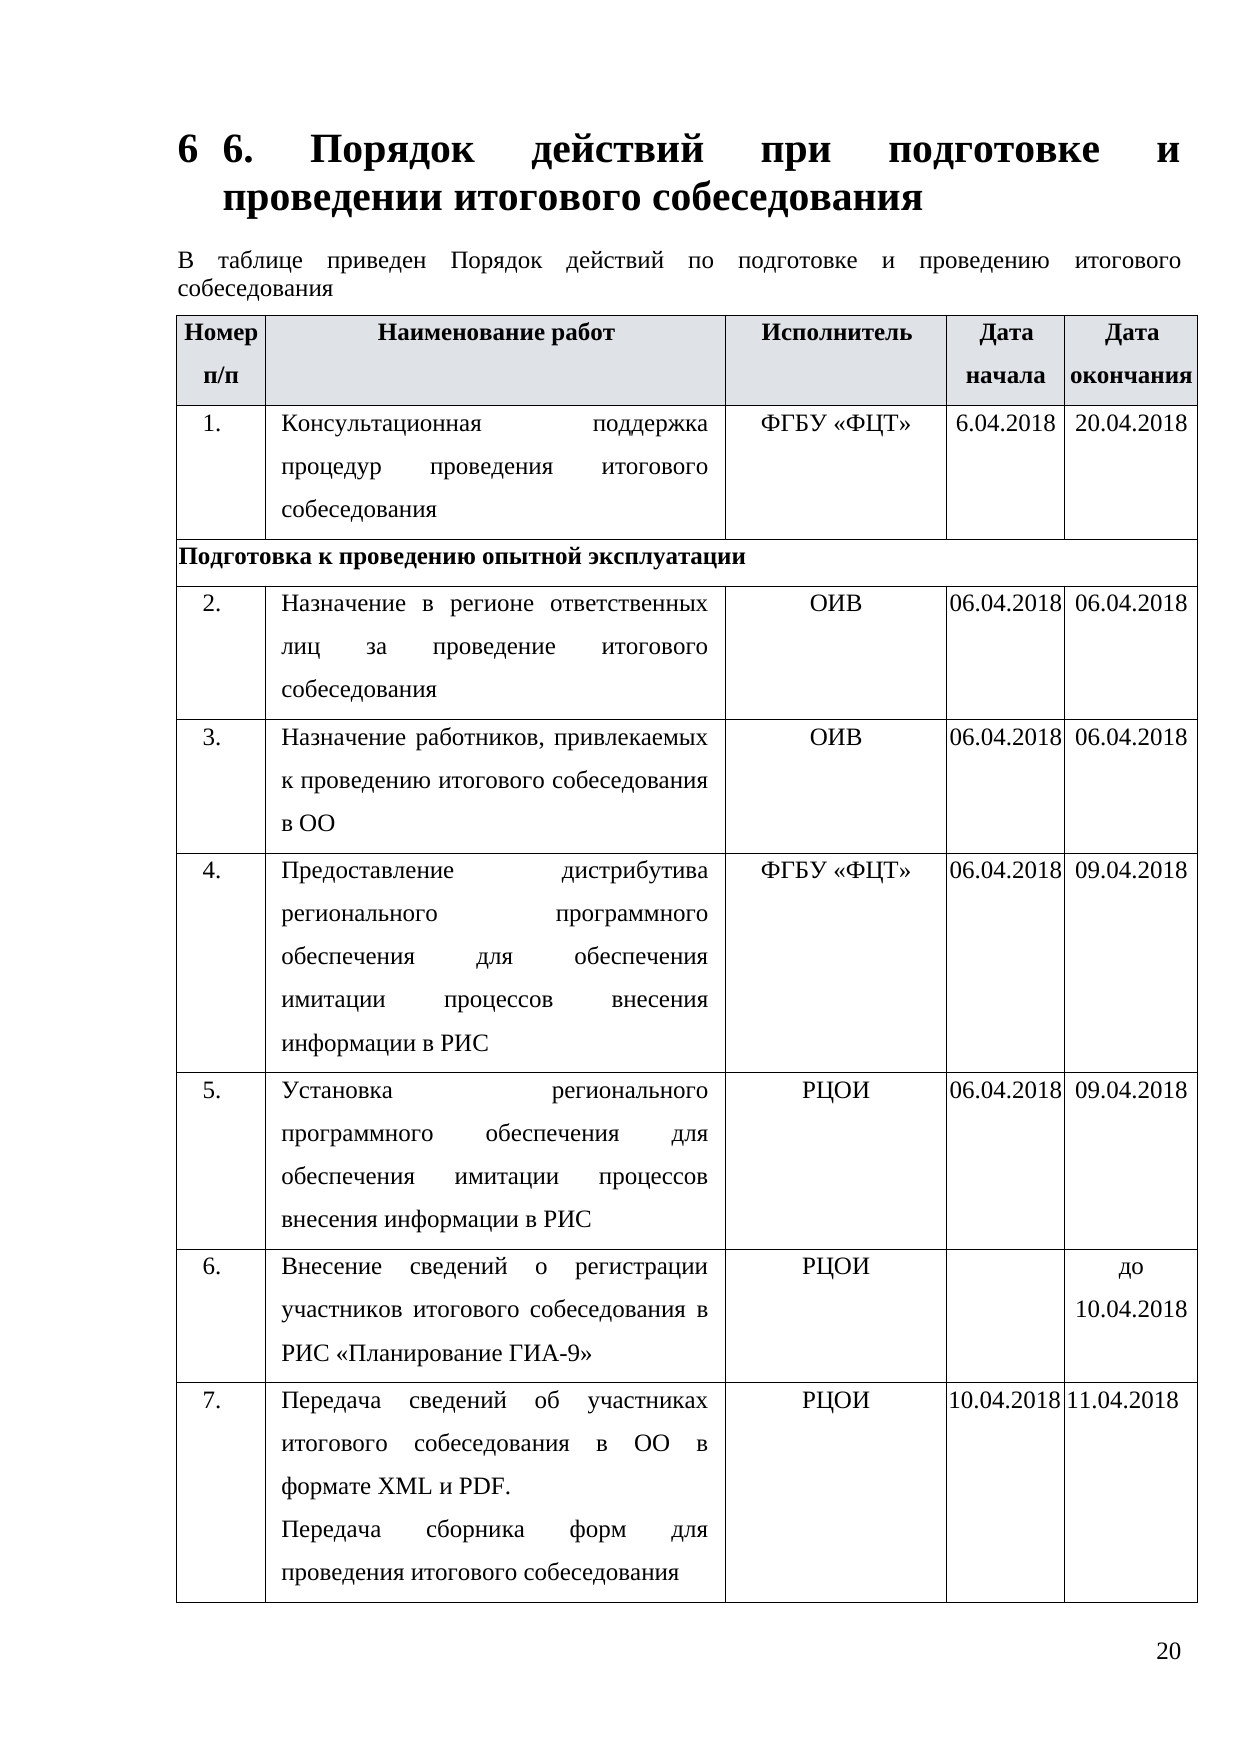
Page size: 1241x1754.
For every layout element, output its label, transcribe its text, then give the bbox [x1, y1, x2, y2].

table_cell [177, 406, 265, 538]
table_header Номер п/п [177, 316, 265, 405]
table_cell [177, 587, 265, 719]
table_cell [177, 1250, 265, 1382]
table_cell Назначение в регионе ответственных лиц за проведение итогового собеседования [266, 587, 725, 719]
table_cell [177, 1383, 265, 1602]
table_cell 06.04.2018 [947, 720, 1064, 852]
table_cell 10.04.2018 [947, 1383, 1064, 1602]
table_cell Подготовка к проведению опытной эксплуатации [177, 540, 1197, 586]
table_cell РЦОИ [726, 1073, 946, 1249]
table_cell РЦОИ [726, 1250, 946, 1382]
table_header Дата окончания [1065, 316, 1197, 405]
table_cell 09.04.2018 [1065, 854, 1197, 1072]
table_cell Предоставление дистрибутива регионального программного обеспечения для обеспечения имитации процессов внесения информации в РИС [266, 854, 725, 1072]
table_cell до 10.04.2018 [1065, 1250, 1197, 1382]
text В таблице приведен Порядок действий по подготовке и проведению итогового собеседования [177, 245, 1181, 302]
table_cell 09.04.2018 [1065, 1073, 1197, 1249]
table_header Наименование работ [266, 316, 725, 405]
table_cell 06.04.2018 [947, 587, 1064, 719]
table_cell 11.04.2018 [1065, 1383, 1197, 1602]
table_cell [177, 1073, 265, 1249]
table_cell 06.04.2018 [947, 854, 1064, 1072]
table_cell РЦОИ [726, 1383, 946, 1602]
table_cell 06.04.2018 [947, 1073, 1064, 1249]
table_cell Установка регионального программного обеспечения для обеспечения имитации процессов внесения информации в РИС [266, 1073, 725, 1249]
table_header Дата начала [947, 316, 1064, 405]
table_cell 20.04.2018 [1065, 406, 1197, 538]
table_cell ФГБУ «ФЦТ» [726, 854, 946, 1072]
table_cell Внесение сведений о регистрации участников итогового собеседования в РИС «Планирование ГИА-9» [266, 1250, 725, 1382]
table_cell 6.04.2018 [947, 406, 1064, 538]
table_cell 06.04.2018 [1065, 587, 1197, 719]
table_cell Назначение работников, привлекаемых к проведению итогового собеседования в ОО [266, 720, 725, 852]
table_cell 06.04.2018 [1065, 720, 1197, 852]
table_cell Консультационная поддержка процедур проведения итогового собеседования [266, 406, 725, 538]
table_cell [177, 720, 265, 852]
table_cell ОИВ [726, 720, 946, 852]
table_cell [947, 1250, 1064, 1382]
table_cell ОИВ [726, 587, 946, 719]
table_header Исполнитель [726, 316, 946, 405]
table_cell ФГБУ «ФЦТ» [726, 406, 946, 538]
subtitle 6. Порядок действий при подготовке и проведении итогового собеседования [177, 124, 1181, 220]
table_cell [177, 854, 265, 1072]
table_cell Передача сведений об участниках итогового собеседования в ОО в формате XML и PDF. Передача сборника форм для проведения итогового собеседования [266, 1383, 725, 1602]
